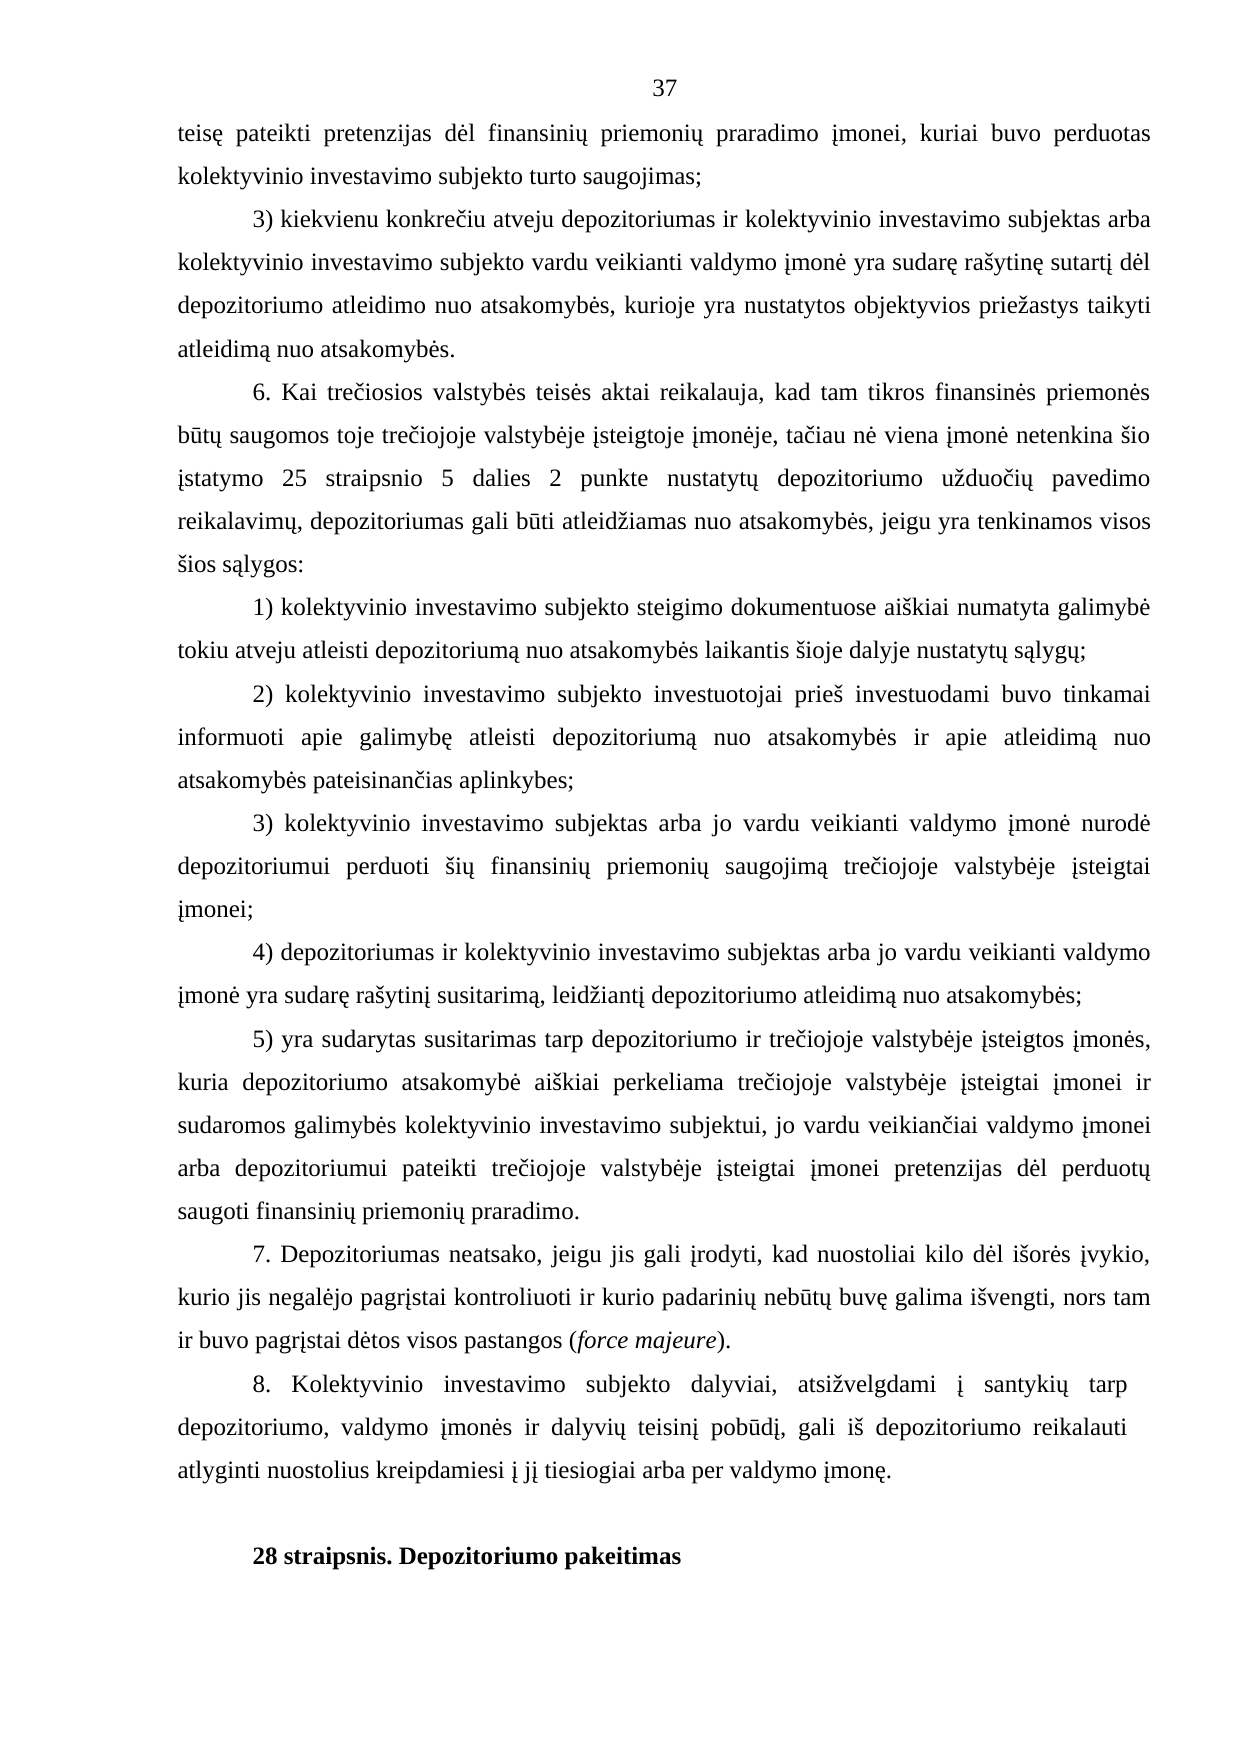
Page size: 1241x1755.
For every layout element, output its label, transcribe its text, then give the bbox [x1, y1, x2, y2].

text 3) kiekvienu konkrečiu atveju depozitoriumas ir kolektyvinio investavimo subjektas arba kolektyvinio investavimo subjekto vardu veikianti valdymo įmonė yra sudarę rašytinę sutartį dėl depozitoriumo atleidimo nuo atsakomybės, kurioje yra nustatytos objektyvios priežastys taikyti atleidimą nuo atsakomybės. [177, 204, 1152, 362]
text 7. Depozitoriumas neatsako, jeigu jis gali įrodyti, kad nuostoliai kilo dėl išorės įvykio, kurio jis negalėjo pagrįstai kontroliuoti ir kurio padarinių nebūtų buvę galima išvengti, nors tam ir buvo pagrįstai dėtos visos pastangos (force majeure). [177, 1239, 1152, 1354]
text 3) kolektyvinio investavimo subjektas arba jo vardu veikianti valdymo įmonė nurodė depozitoriumui perduoti šių finansinių priemonių saugojimą trečiojoje valstybėje įsteigtai įmonei; [177, 808, 1152, 923]
text 2) kolektyvinio investavimo subjekto investuotojai prieš investuodami buvo tinkamai informuoti apie galimybę atleisti depozitoriumą nuo atsakomybės ir apie atleidimą nuo atsakomybės pateisinančias aplinkybes; [177, 679, 1152, 794]
text 6. Kai trečiosios valstybės teisės aktai reikalauja, kad tam tikros finansinės priemonės būtų saugomos toje trečiojoje valstybėje įsteigtoje įmonėje, tačiau nė viena įmonė netenkina šio įstatymo 25 straipsnio 5 dalies 2 punkte nustatytų depozitoriumo užduočių pavedimo reikalavimų, depozitoriumas gali būti atleidžiamas nuo atsakomybės, jeigu yra tenkinamos visos šios sąlygos: [177, 377, 1152, 578]
text 4) depozitoriumas ir kolektyvinio investavimo subjektas arba jo vardu veikianti valdymo įmonė yra sudarę rašytinį susitarimą, leidžiantį depozitoriumo atleidimą nuo atsakomybės; [177, 937, 1152, 1009]
text 1) kolektyvinio investavimo subjekto steigimo dokumentuose aiškiai numatyta galimybė tokiu atveju atleisti depozitoriumą nuo atsakomybės laikantis šioje dalyje nustatytų sąlygų; [177, 592, 1152, 664]
text 28 straipsnis. Depozitoriumo pakeitimas [177, 1541, 1152, 1570]
text teisę pateikti pretenzijas dėl finansinių priemonių praradimo įmonei, kuriai buvo perduotas kolektyvinio investavimo subjekto turto saugojimas; [177, 118, 1152, 190]
text 5) yra sudarytas susitarimas tarp depozitoriumo ir trečiojoje valstybėje įsteigtos įmonės, kuria depozitoriumo atsakomybė aiškiai perkeliama trečiojoje valstybėje įsteigtai įmonei ir sudaromos galimybės kolektyvinio investavimo subjektui, jo vardu veikiančiai valdymo įmonei arba depozitoriumui pateikti trečiojoje valstybėje įsteigtai įmonei pretenzijas dėl perduotų saugoti finansinių priemonių praradimo. [177, 1024, 1152, 1225]
text 8. Kolektyvinio investavimo subjekto dalyviai, atsižvelgdami į santykių tarp depozitoriumo, valdymo įmonės ir dalyvių teisinį pobūdį, gali iš depozitoriumo reikalauti atlyginti nuostolius kreipdamiesi į jį tiesiogiai arba per valdymo įmonę. [177, 1369, 1128, 1484]
